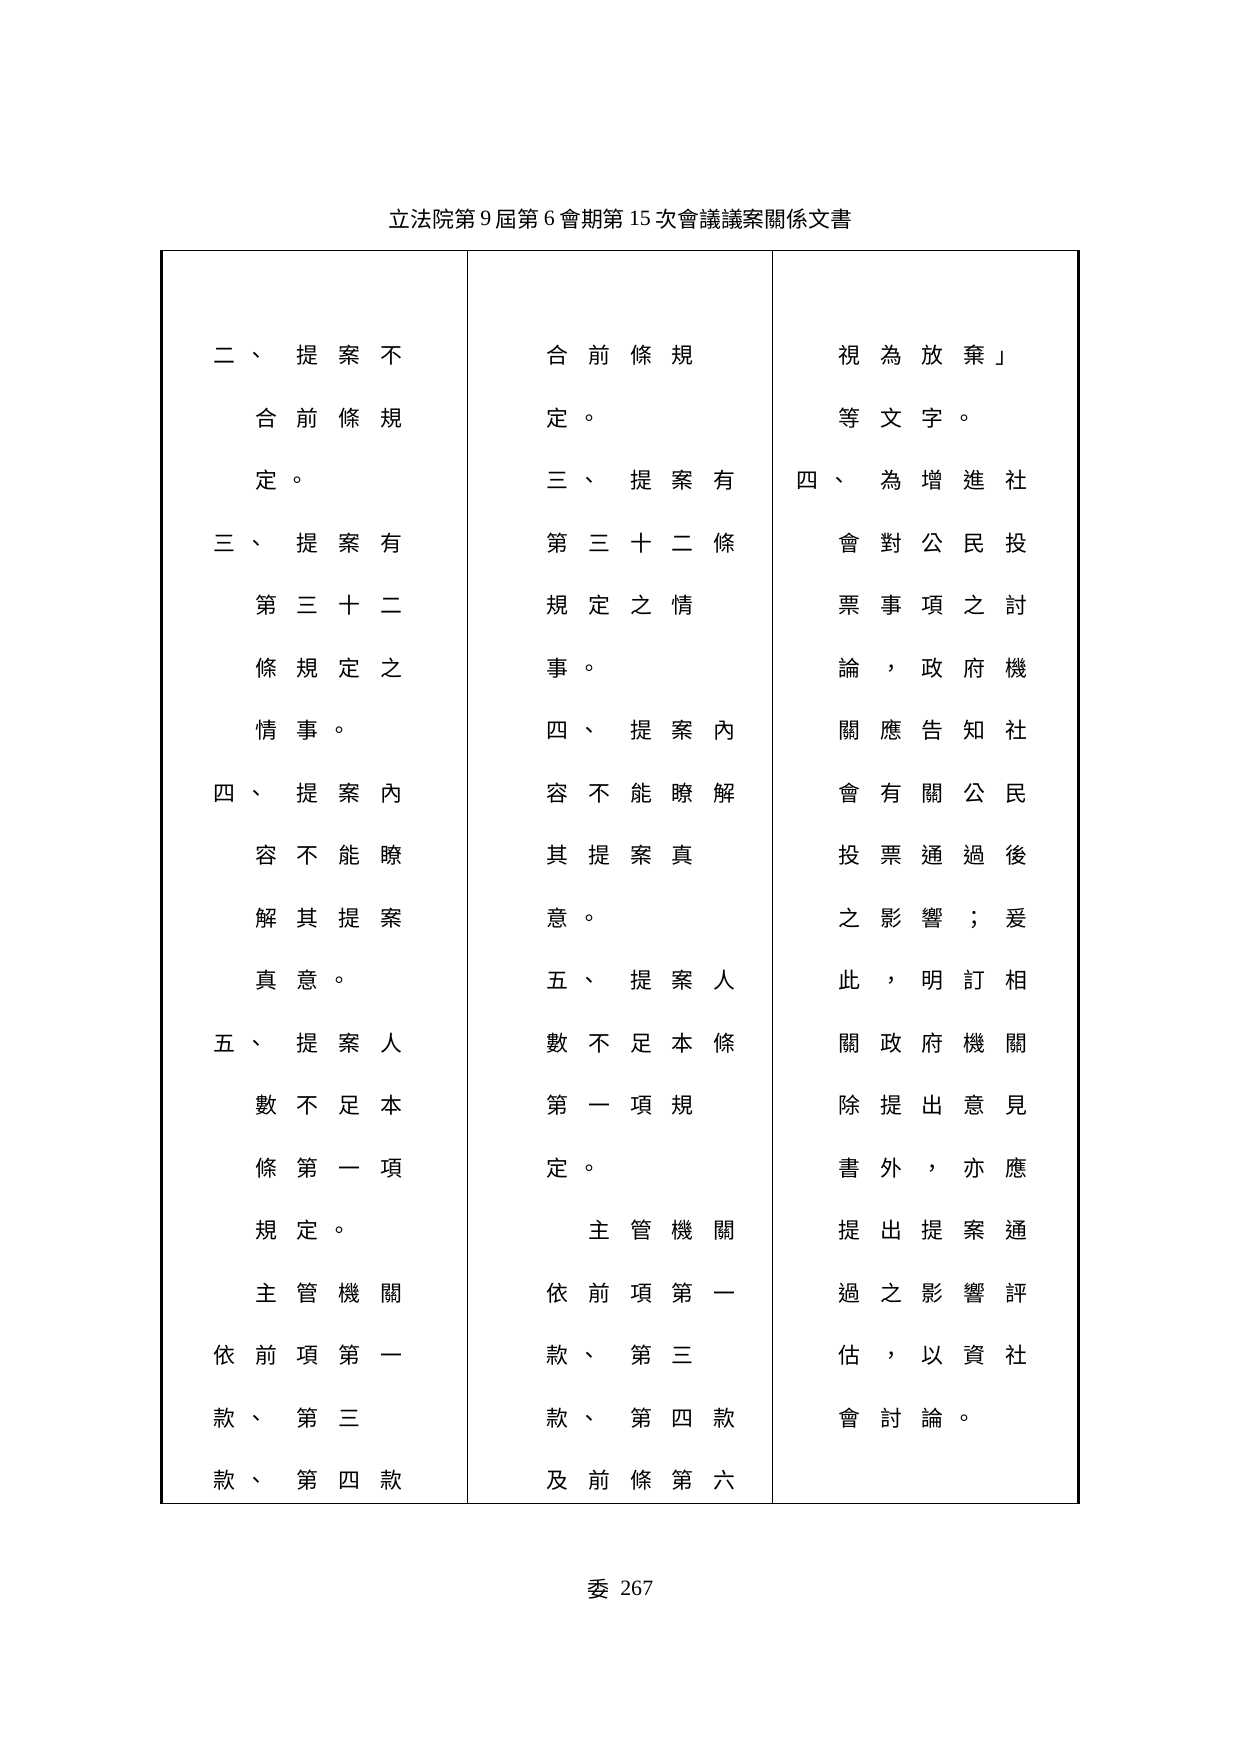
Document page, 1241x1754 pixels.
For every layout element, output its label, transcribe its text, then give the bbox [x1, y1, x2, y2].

table_cell 視為放棄」等文字。 四、為增進社會對公民投票事項之討論，政府機關應告知社會有關公民投票通過後之影響；爰此，明訂相關政府機關除提出意見書外，亦應提出提案通過之影響評估，以資社會討論。 [773, 251, 1077, 1503]
table_cell 二、提案不合前條規定。 三、提案有第三十二條規定之情事。 四、提案內容不能瞭解其提案真意。 五、提案人數不足本條第一項規定。 主管機關依前項第一款、第三款、第四款 [163, 251, 467, 1503]
table_cell 合前條規定。 三、提案有第三十二條規定之情事。 四、提案內容不能瞭解其提案真意。 五、提案人數不足本條第一項規定。 主管機關依前項第一款、第三款、第四款及前條第六 [468, 251, 772, 1503]
